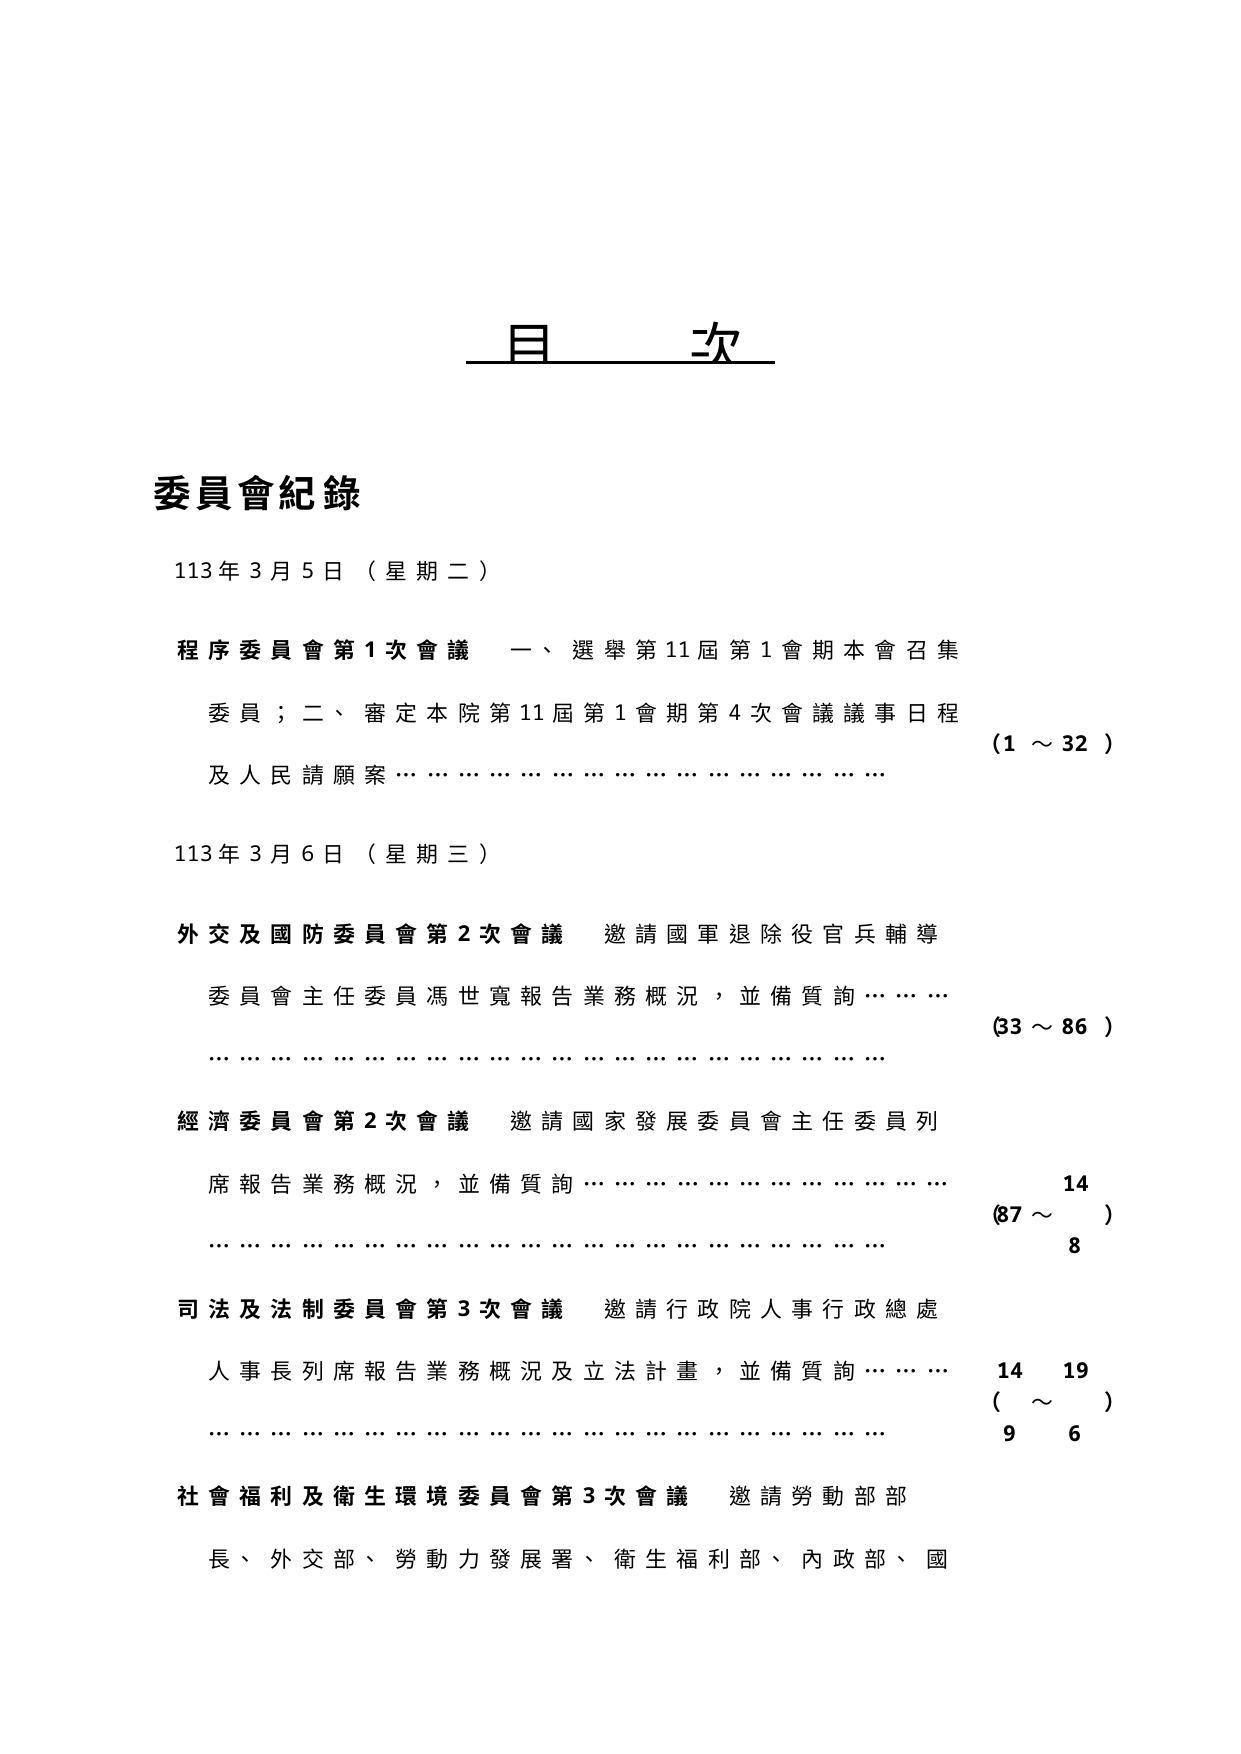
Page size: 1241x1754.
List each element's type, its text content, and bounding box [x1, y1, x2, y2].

table_cell ～ [1023, 1276, 1053, 1464]
table_cell ） [1091, 618, 1108, 806]
table_cell [1053, 1464, 1091, 1589]
table_cell 87 [986, 1089, 1023, 1276]
table_cell 86 [1053, 901, 1091, 1089]
table_cell ） [1091, 1276, 1108, 1464]
table_cell 1 [986, 618, 1023, 806]
table_cell ～ [1023, 1089, 1053, 1276]
table_cell 外交及國防委員會第2次會議 邀請國軍退除役官兵輔導委員會主任委員馮世寬報告業務概況，並備質詢………………………………………………………………… [150, 901, 967, 1089]
table_cell 程序委員會第1次會議 一、選舉第11屆第1會期本會召集委員；二、審定本院第11屆第1會期第4次會議議事日程及人民請願案………………………………………… [150, 618, 967, 806]
table_cell 經濟委員會第2次會議 邀請國家發展委員會主任委員列席報告業務概況，並備質詢………………………………………………………………………………………… [150, 1089, 967, 1276]
table_cell 113年3月6日（星期三） [150, 806, 1108, 901]
table_cell [1023, 1464, 1053, 1589]
table_cell 33 [986, 901, 1023, 1089]
table_cell ） [1091, 1464, 1108, 1589]
table_cell （ [967, 618, 986, 806]
table_cell 196 [1053, 1276, 1091, 1464]
table_header 目 次 [466, 281, 774, 361]
table_cell ～ [1023, 618, 1053, 806]
table_cell （ [967, 1464, 986, 1589]
table_cell （ [967, 1276, 986, 1464]
table_cell （ [967, 1089, 986, 1276]
table_cell 32 [1053, 618, 1091, 806]
table_cell ～ [1023, 901, 1053, 1089]
table_cell ） [1091, 901, 1108, 1089]
table_header 委員會紀錄 113年3月5日（星期二） [150, 443, 1108, 618]
table_cell ） [1091, 1089, 1108, 1276]
table_cell 197 [986, 1464, 1023, 1589]
table_cell 社會福利及衛生環境委員會第3次會議 邀請勞動部部長、外交部、勞動力發展署、衛生福利部、內政部、國 [150, 1464, 967, 1589]
table_cell 司法及法制委員會第3次會議 邀請行政院人事行政總處人事長列席報告業務概況及立法計畫，並備質詢………………………………………………………………… [150, 1276, 967, 1464]
table_cell （ [967, 901, 986, 1089]
table_cell 148 [1053, 1089, 1091, 1276]
table_cell 149 [986, 1276, 1023, 1464]
